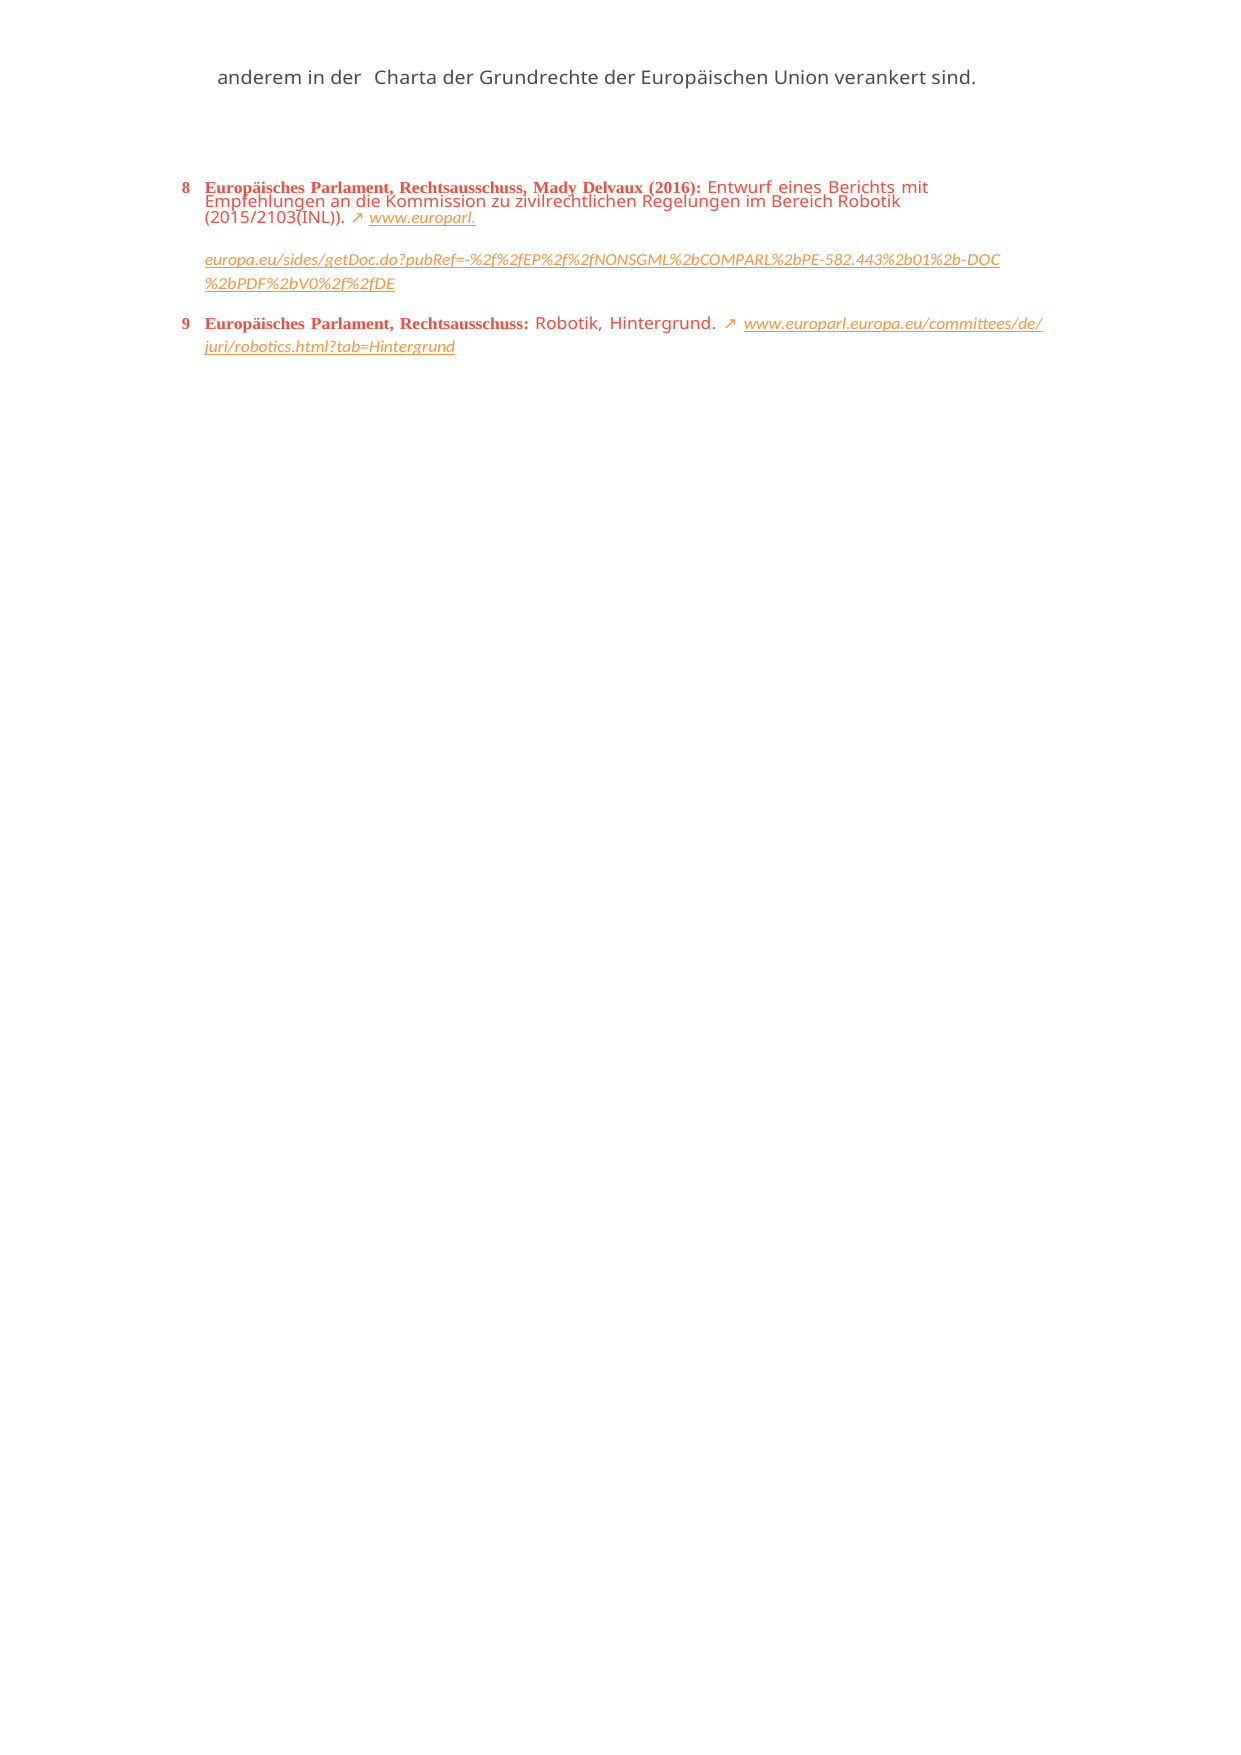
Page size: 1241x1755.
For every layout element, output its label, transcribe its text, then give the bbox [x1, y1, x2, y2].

text europa.eu/sides/getDoc.do?pubRef=-%2f%2fEP%2f%2fNONSGML%2bCOMPARL%2bPE-582.443%2b01%2b-DOC%2bPDF%2bV0%2f%2fDE [204, 249, 1043, 293]
list Europäisches Parlament, Rechtsausschuss, Mady Delvaux (2016): Entwurf eines Berichts mit Empfehlungen an die Kommission zu zivilrechtlichen Regelungen im Bereich Robotik (2015/2103(INL)). ↗ www.europarl. [182, 181, 1039, 229]
list Europäisches Parlament, Rechtsausschuss: Robotik, Hintergrund. ↗ www.europarl.europa.eu/committees/de/ [182, 313, 1107, 333]
text anderem in der Charta der Grundrechte der Europäischen Union verankert sind. [217, 64, 1037, 90]
text juri/robotics.html?tab=Hintergrund [204, 336, 1107, 357]
